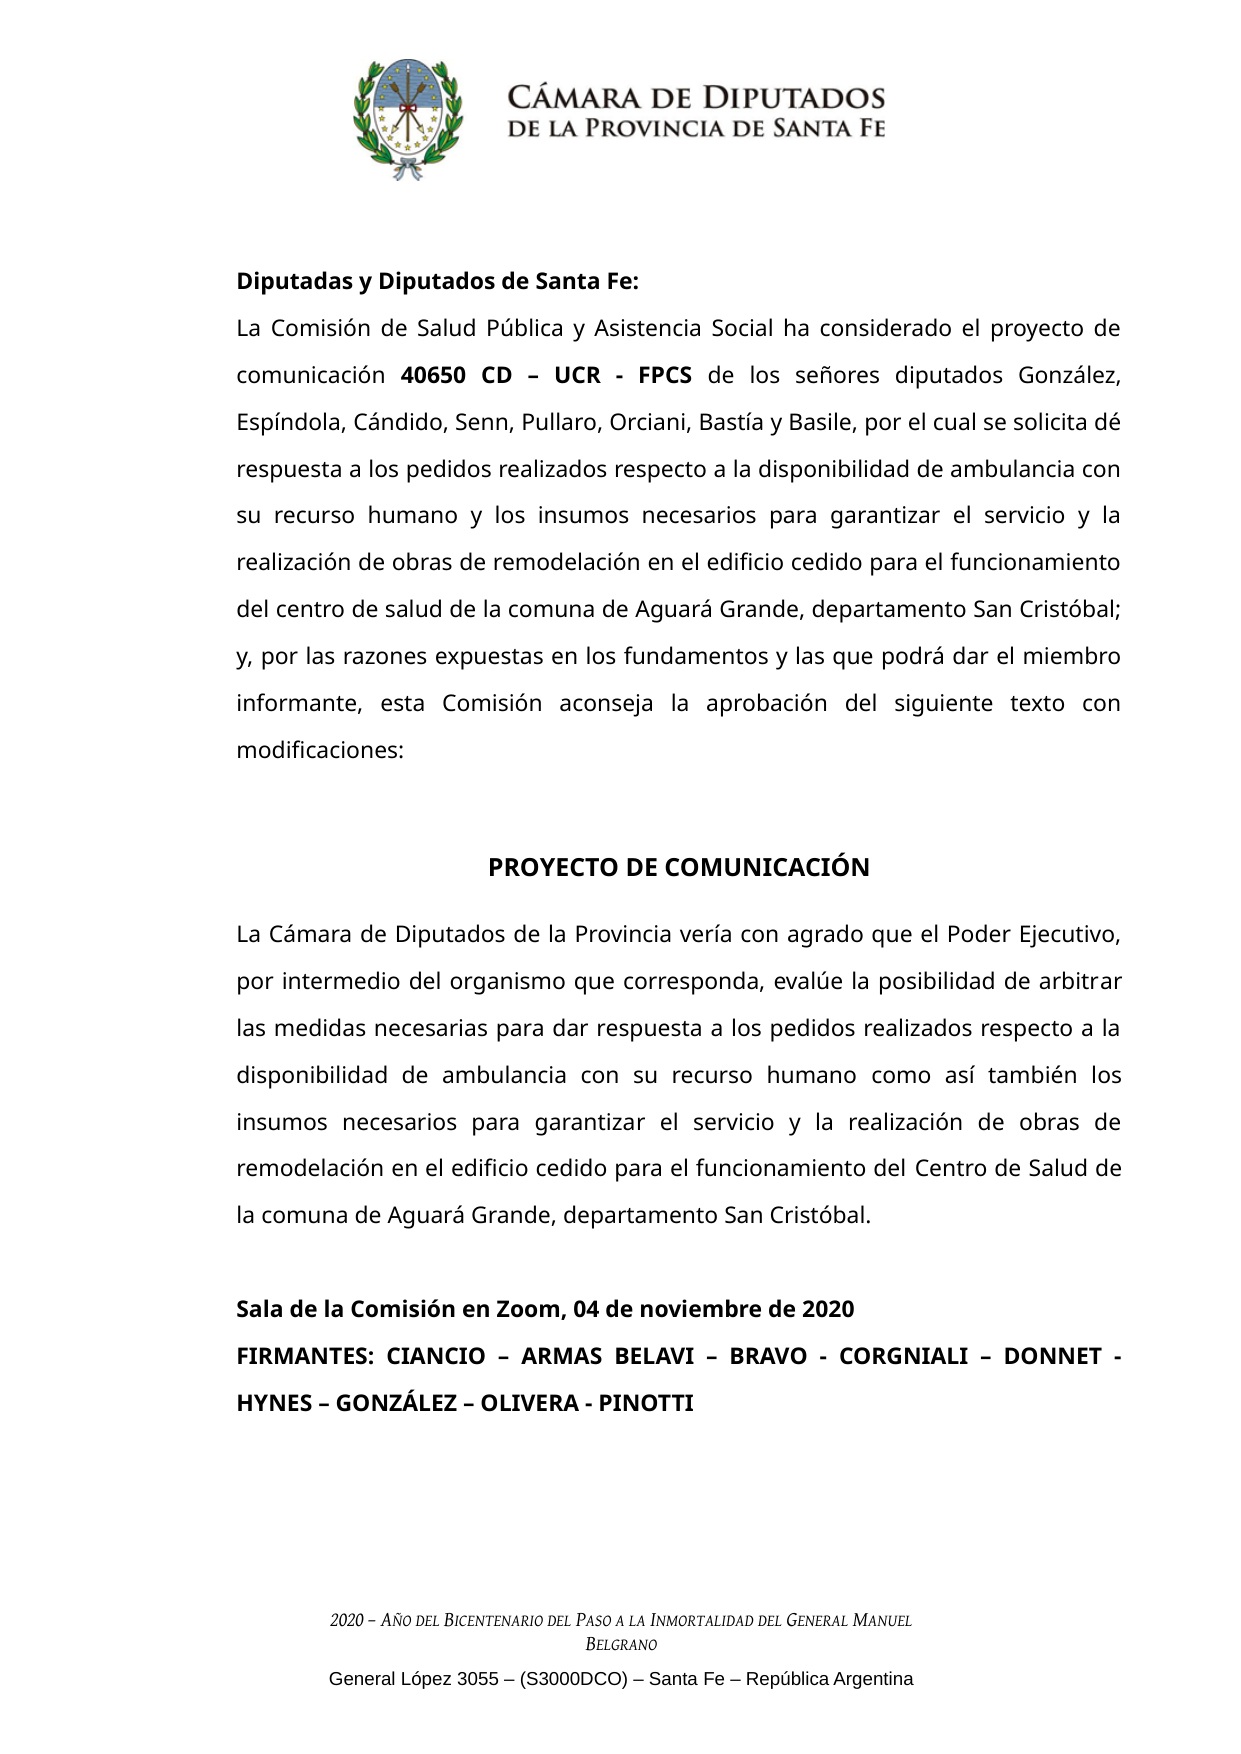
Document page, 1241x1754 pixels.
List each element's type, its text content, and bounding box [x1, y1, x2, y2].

text La Comisión de Salud Pública y Asistencia Social ha considerado el proyecto de comunicación 40650 CD – UCR - FPCS de los señores diputados González, Espíndola, Cándido, Senn, Pullaro, Orciani, Bastía y Basile, por el cual se solicita dé respuesta a los pedidos realizados respecto a la disponibilidad de ambulancia con su recurso humano y los insumos necesarios para garantizar el servicio y la realización de obras de remodelación en el edificio cedido para el funcionamiento del centro de salud de la comuna de Aguará Grande, departamento San Cristóbal; y, por las razones expuestas en los fundamentos y las que podrá dar el miembro informante, esta Comisión aconseja la aprobación del siguiente texto con modificaciones: [236, 312, 1122, 765]
text FIRMANTES: CIANCIO – ARMAS BELAVI – BRAVO - CORGNIALI – DONNET - HYNES – GONZÁLEZ – OLIVERA - PINOTTI [236, 1340, 1122, 1418]
text La Cámara de Diputados de la Provincia vería con agrado que el Poder Ejecutivo, por intermedio del organismo que corresponda, evalúe la posibilidad de arbitrar las medidas necesarias para dar respuesta a los pedidos realizados respecto a la disponibilidad de ambulancia con su recurso humano como así también los insumos necesarios para garantizar el servicio y la realización de obras de remodelación en el edificio cedido para el funcionamiento del Centro de Salud de la comuna de Aguará Grande, departamento San Cristóbal. [236, 918, 1122, 1230]
text PROYECTO DE COMUNICACIÓN [236, 849, 1122, 883]
text Sala de la Comisión en Zoom, 04 de noviembre de 2020 [236, 1293, 1122, 1324]
text Diputadas y Diputados de Santa Fe: [236, 265, 1122, 296]
